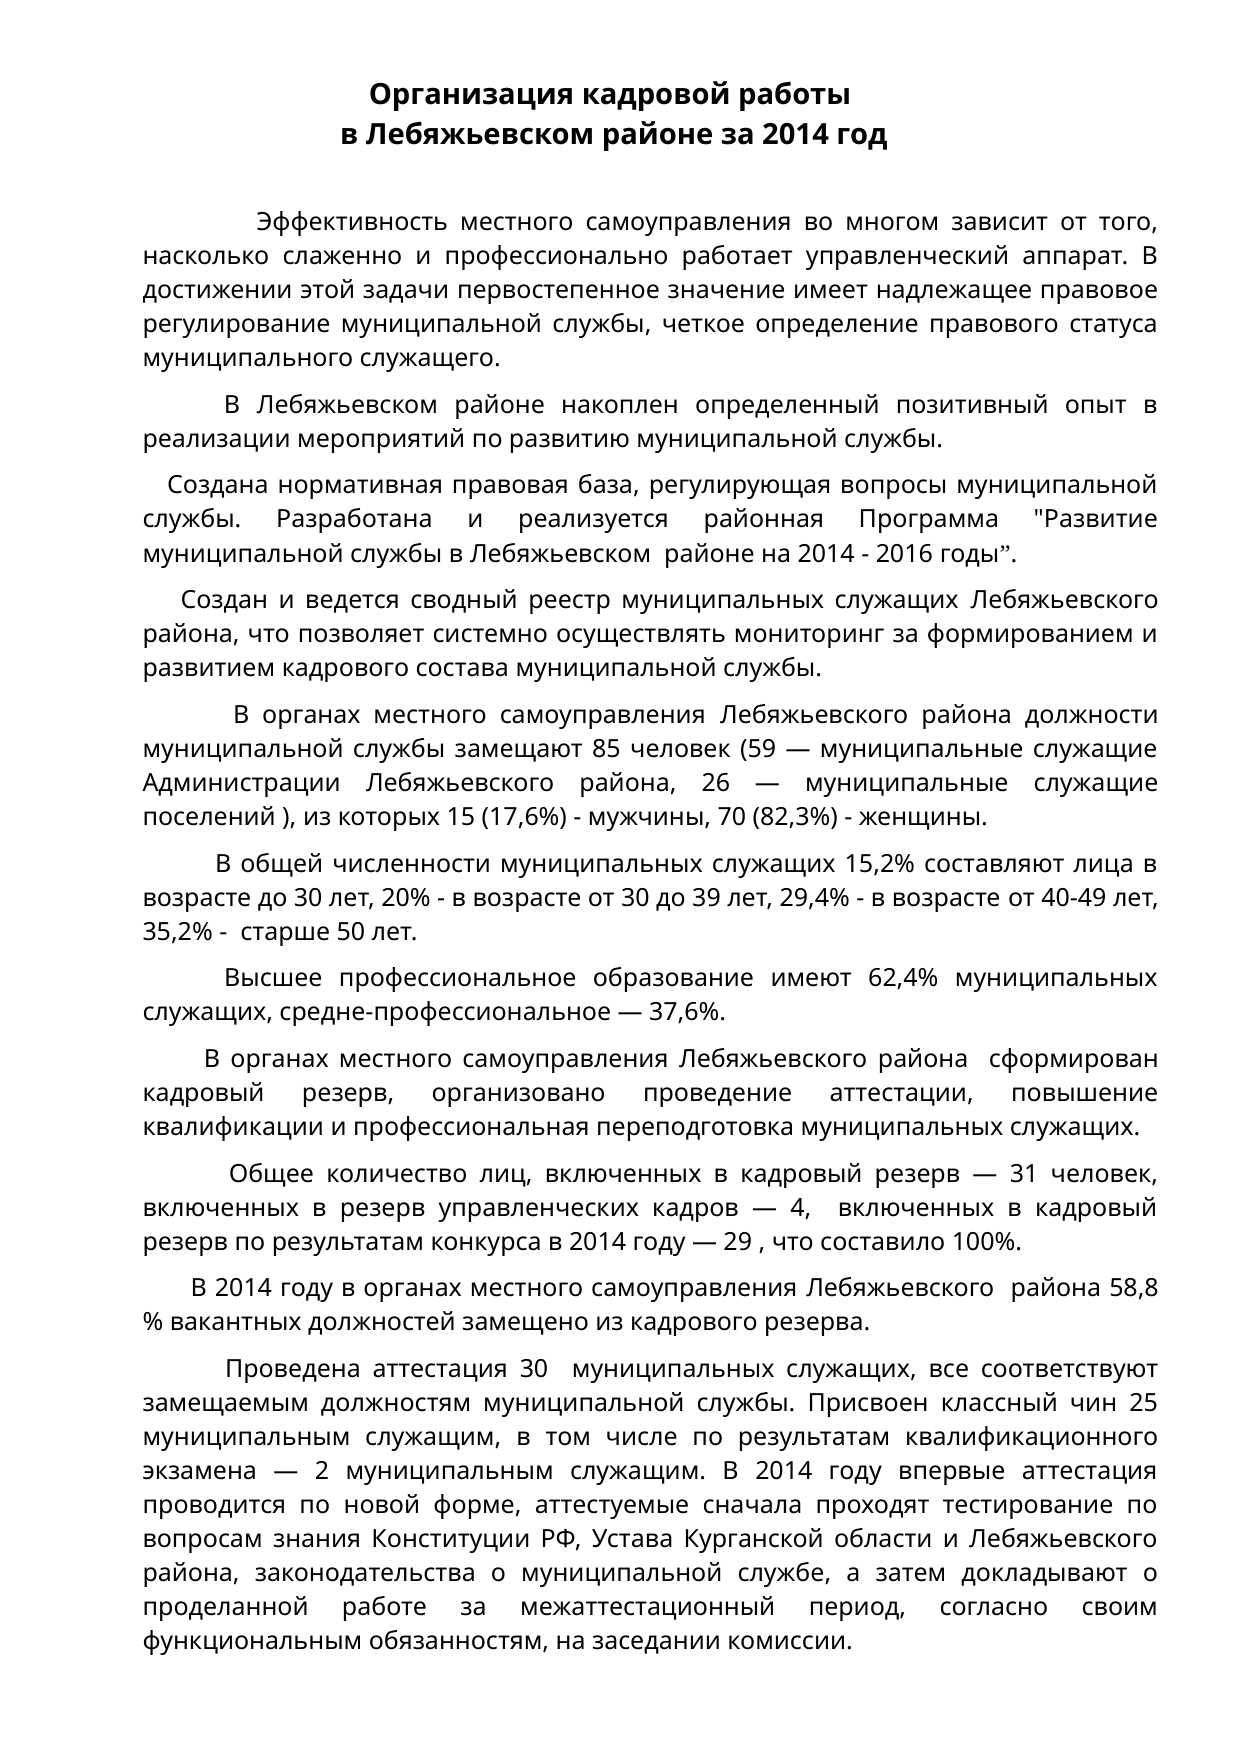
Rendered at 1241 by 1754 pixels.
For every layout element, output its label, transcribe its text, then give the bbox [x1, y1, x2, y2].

text В Лебяжьевском районе накоплен определенный позитивный опыт в реализации мероприятий по развитию муниципальной службы. [142, 386, 1159, 454]
text В общей численности муниципальных служащих 15,2% составляют лица в возрасте до 30 лет, 20% - в возрасте от 30 до 39 лет, 29,4% - в возрасте от 40-49 лет, 35,2% - старше 50 лет. [142, 845, 1159, 947]
subtitle Организация кадровой работы [69, 73, 1159, 113]
text Создана нормативная правовая база, регулирующая вопросы муниципальной службы. Разработана и реализуется районная Программа "Развитие муниципальной службы в Лебяжьевском районе на 2014 - 2016 годы”. [142, 467, 1159, 569]
subtitle в Лебяжьевском районе за 2014 год [69, 113, 1159, 153]
text В органах местного самоуправления Лебяжьевского района должности муниципальной службы замещают 85 человек (59 — муниципальные служащие Администрации Лебяжьевского района, 26 — муниципальные служащие поселений ), из которых 15 (17,6%) - мужчины, 70 (82,3%) - женщины. [142, 696, 1159, 833]
text Общее количество лиц, включенных в кадровый резерв — 31 человек, включенных в резерв управленческих кадров — 4, включенных в кадровый резерв по результатам конкурса в 2014 году — 29 , что составило 100%. [142, 1155, 1159, 1257]
text В органах местного самоуправления Лебяжьевского района сформирован кадровый резерв, организовано проведение аттестации, повышение квалификации и профессиональная переподготовка муниципальных служащих. [142, 1041, 1159, 1143]
text Высшее профессиональное образование имеют 62,4% муниципальных служащих, средне-профессиональное — 37,6%. [142, 960, 1159, 1028]
text Создан и ведется сводный реестр муниципальных служащих Лебяжьевского района, что позволяет системно осуществлять мониторинг за формированием и развитием кадрового состава муниципальной службы. [142, 582, 1159, 684]
text Эффективность местного самоуправления во многом зависит от того, насколько слаженно и профессионально работает управленческий аппарат. В достижении этой задачи первостепенное значение имеет надлежащее правовое регулирование муниципальной службы, четкое определение правового статуса муниципального служащего. [142, 204, 1159, 374]
text Проведена аттестация 30 муниципальных служащих, все соответствуют замещаемым должностям муниципальной службы. Присвоен классный чин 25 муниципальным служащим, в том числе по результатам квалификационного экзамена — 2 муниципальным служащим. В 2014 году впервые аттестация проводится по новой форме, аттестуемые сначала проходят тестирование по вопросам знания Конституции РФ, Устава Курганской области и Лебяжьевского района, законодательства о муниципальной службе, а затем докладывают о проделанной работе за межаттестационный период, согласно своим функциональным обязанностям, на заседании комиссии. [142, 1351, 1159, 1657]
text В 2014 году в органах местного самоуправления Лебяжьевского района 58,8 % вакантных должностей замещено из кадрового резерва. [142, 1270, 1159, 1338]
